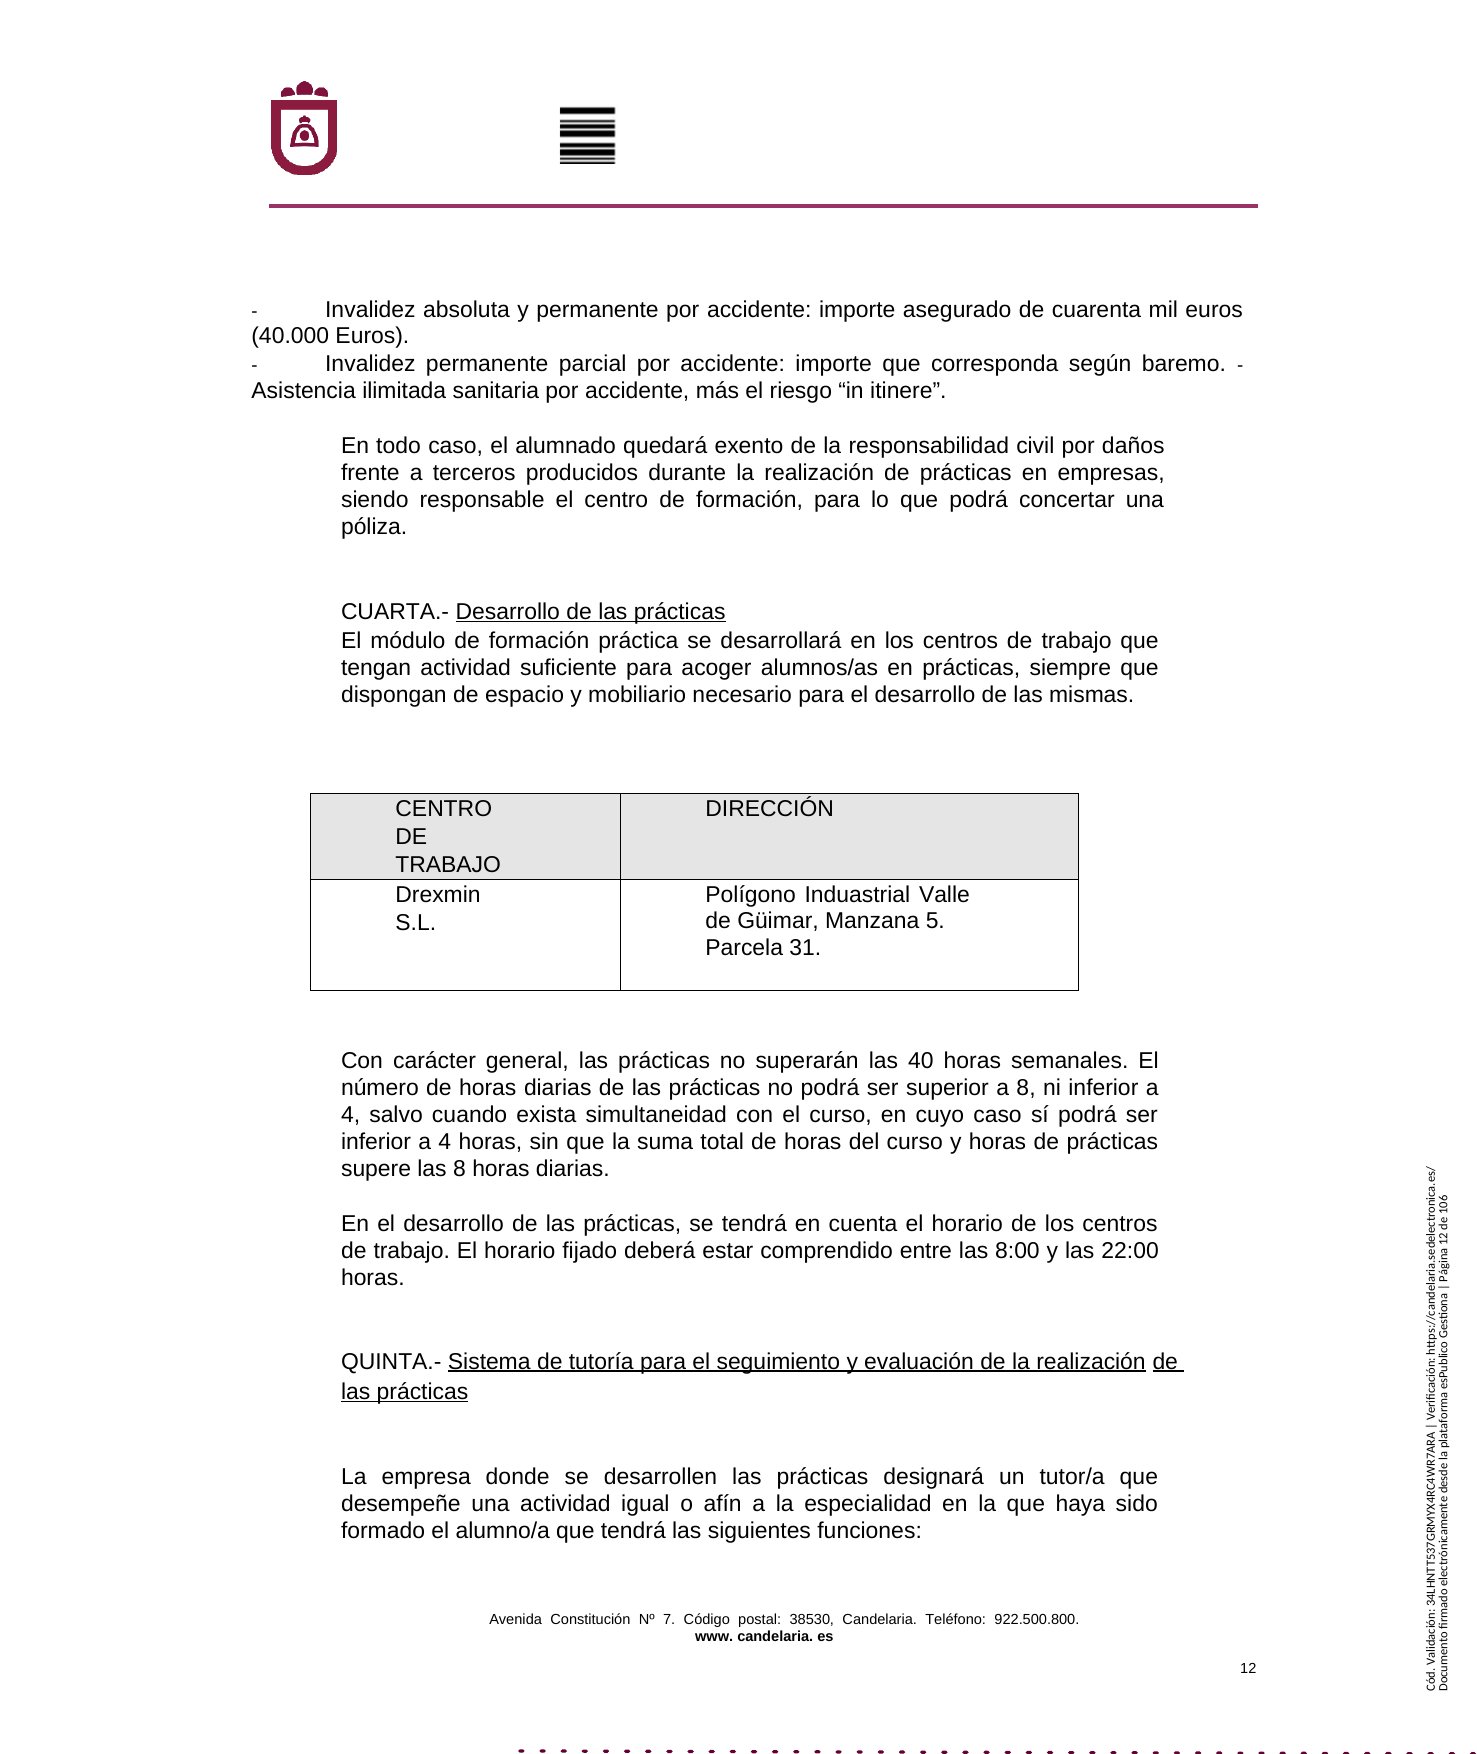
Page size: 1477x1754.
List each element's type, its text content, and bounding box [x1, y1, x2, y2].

table_header DIRECCIÓN [621, 794, 1078, 879]
table_header CENTRO DE TRABAJO [311, 794, 620, 879]
table_cell Drexmin S.L. [311, 880, 620, 990]
list Invalidez permanente parcial por accidente: importe que corresponda según baremo. - Asistencia ilimitada sanitaria por accidente, más el riesgo “in itinere”. [251, 350, 1243, 403]
text QUINTA.- Sistema de tutoría para el seguimiento y evaluación de la realización de las prácticas [341, 1348, 1191, 1405]
list Invalidez absoluta y permanente por accidente: importe asegurado de cuarenta mil euros (40.000 Euros). [251, 296, 1243, 349]
table_cell Polígono Induastrial Valle de Güimar, Manzana 5. Parcela 31. [621, 880, 1078, 990]
text En el desarrollo de las prácticas, se tendrá en cuenta el horario de los centros de trabajo. El horario fijado deberá estar comprendido entre las 8:00 y las 22:00 horas. [341, 1210, 1159, 1290]
text En todo caso, el alumnado quedará exento de la responsabilidad civil por daños frente a terceros producidos durante la realización de prácticas en empresas, siendo responsable el centro de formación, para lo que podrá concertar una póliza. [341, 432, 1165, 539]
text El módulo de formación práctica se desarrollará en los centros de trabajo que tengan actividad suficiente para acoger alumnos/as en prácticas, siempre que dispongan de espacio y mobiliario necesario para el desarrollo de las mismas. [341, 627, 1159, 707]
text La empresa donde se desarrollen las prácticas designará un tutor/a que desempeñe una actividad igual o afín a la especialidad en la que haya sido formado el alumno/a que tendrá las siguientes funciones: [341, 1463, 1159, 1543]
text CUARTA.- Desarrollo de las prácticas [341, 596, 1270, 625]
text Con carácter general, las prácticas no superarán las 40 horas semanales. El número de horas diarias de las prácticas no podrá ser superior a 8, ni inferior a 4, salvo cuando exista simultaneidad con el curso, en cuyo caso sí podrá ser inferior a 4 horas, sin que la suma total de horas del curso y horas de prácticas supere las 8 horas diarias. [341, 1047, 1159, 1181]
